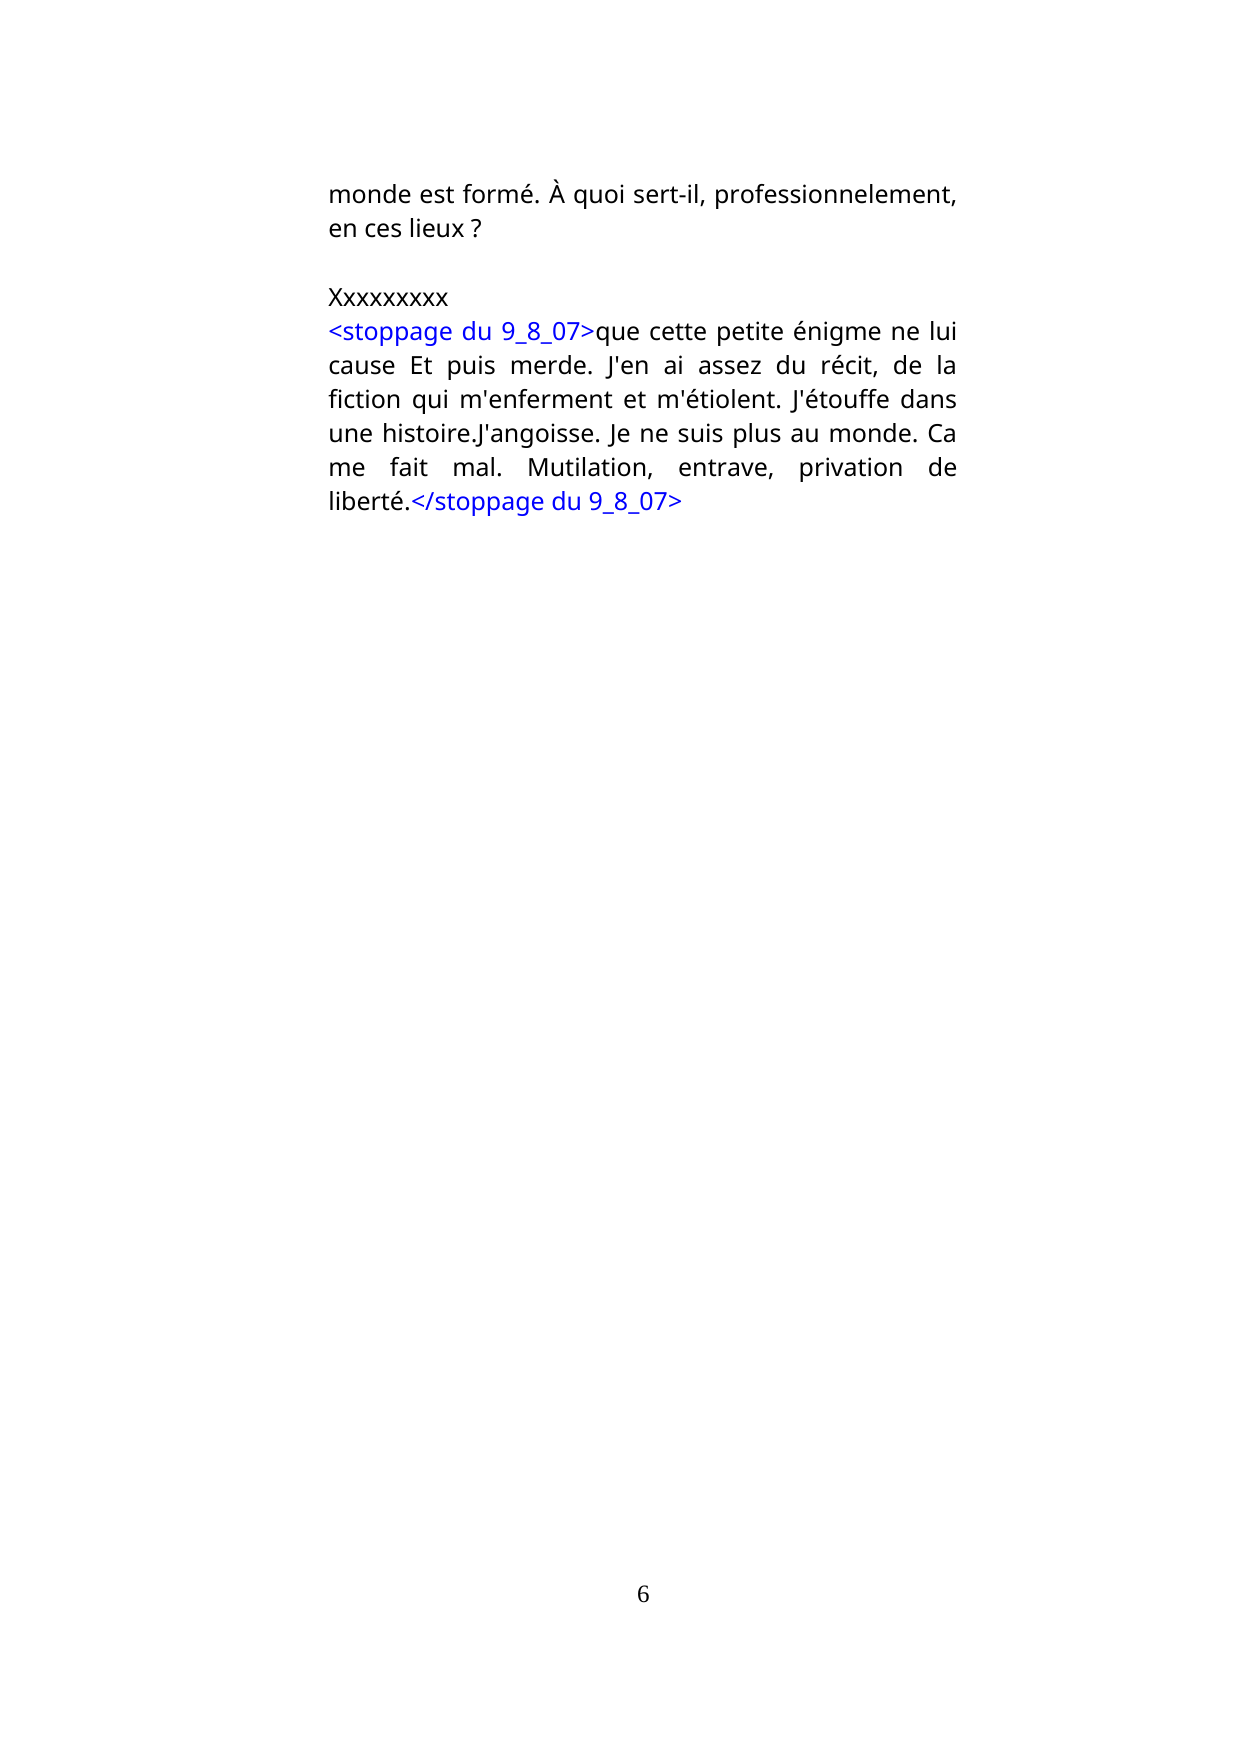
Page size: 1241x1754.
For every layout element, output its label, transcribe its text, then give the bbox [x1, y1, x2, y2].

text <stoppage du 9_8_07>que cette petite énigme ne lui cause Et puis merde. J'en ai assez du récit, de la fiction qui m'enferment et m'étiolent. J'étouffe dans une histoire.J'angoisse. Je ne suis plus au monde. Ca me fait mal. Mutilation, entrave, privation de liberté.</stoppage du 9_8_07> [328, 313, 958, 518]
text monde est formé. À quoi sert-il, professionnelement, en ces lieux ? [328, 177, 958, 245]
text Xxxxxxxxx [328, 279, 958, 313]
